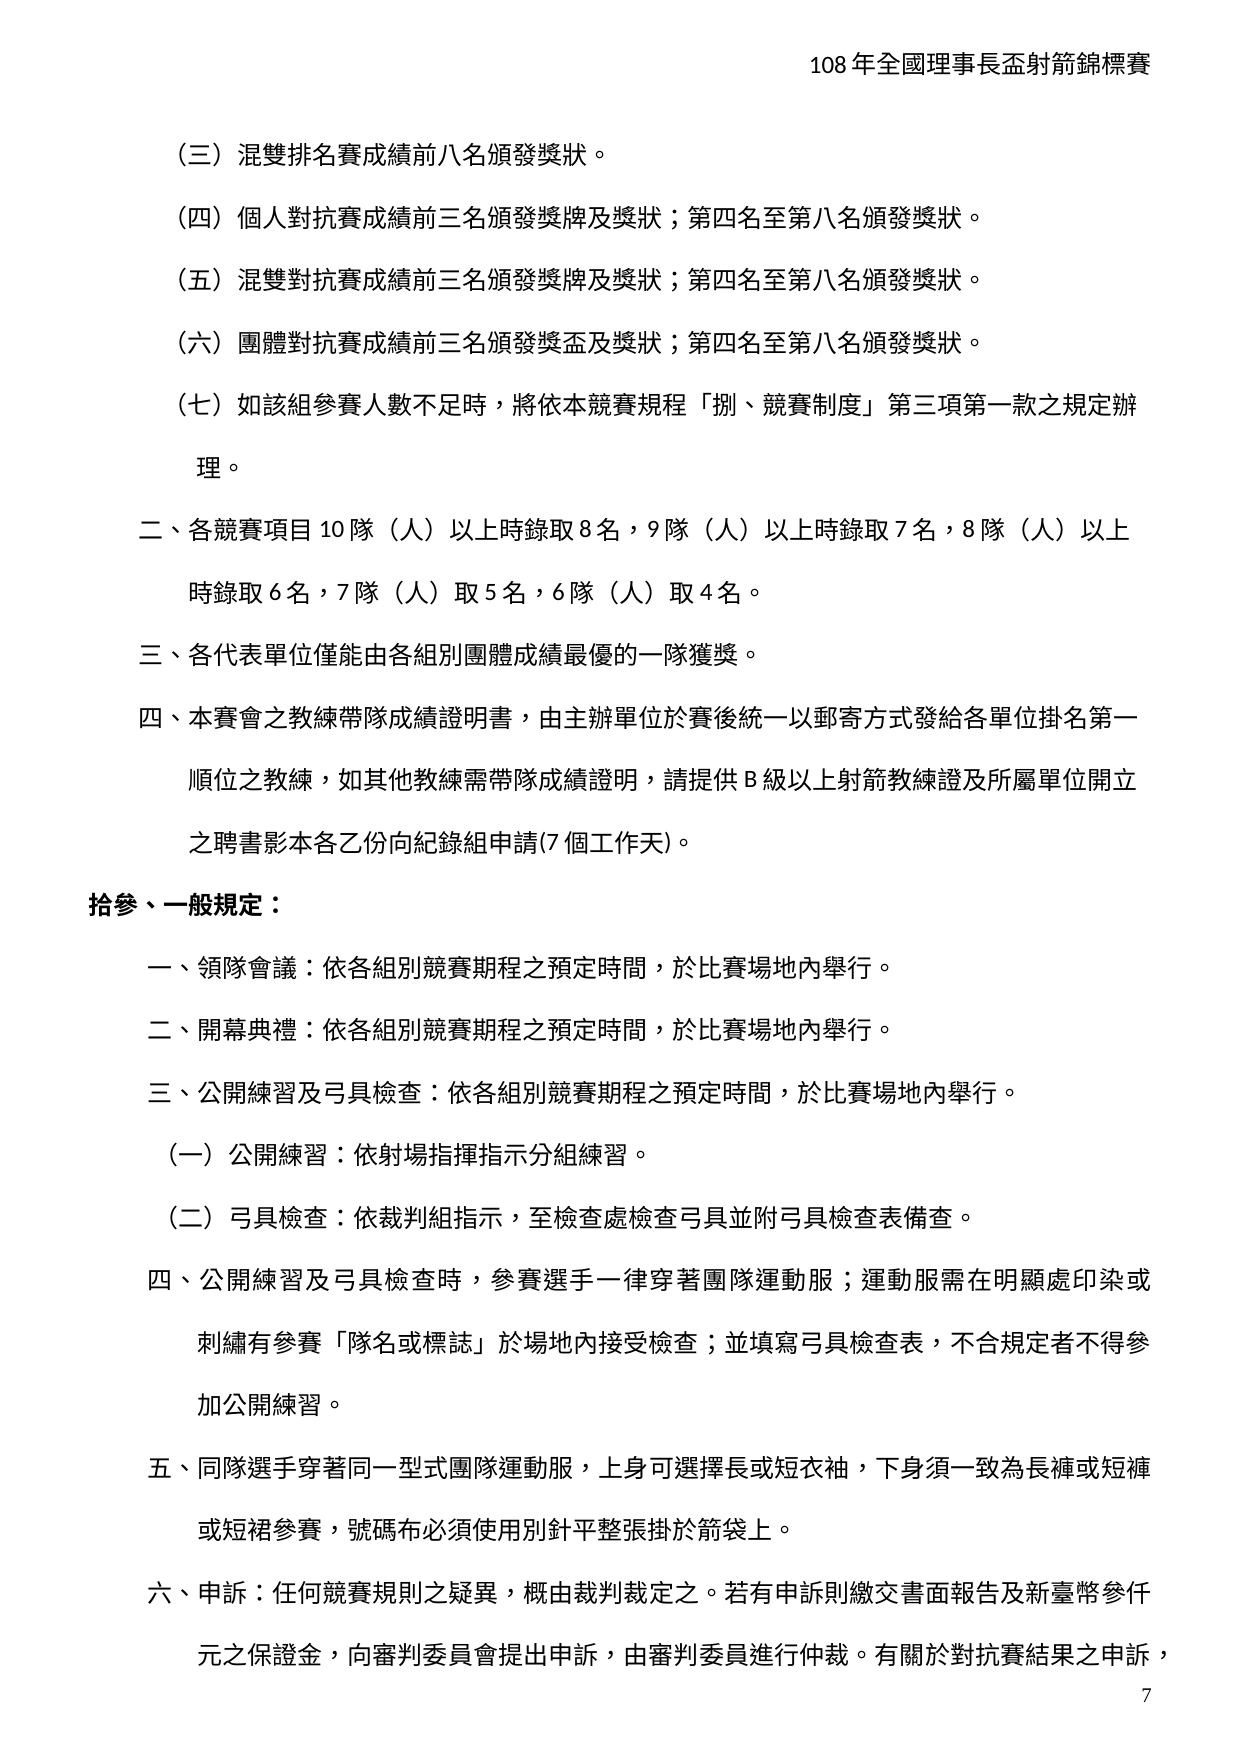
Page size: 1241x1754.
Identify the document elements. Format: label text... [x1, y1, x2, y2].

text 三、各代表單位僅能由各組別團體成績最優的一隊獲獎。 [139, 612, 1152, 675]
text 二、各競賽項目10隊（人）以上時錄取8名，9隊（人）以上時錄取7名，8隊（人）以上時錄取6名，7隊（人）取5名，6隊（人）取4名。 [139, 487, 1152, 612]
text （四）個人對抗賽成績前三名頒發獎牌及獎狀；第四名至第八名頒發獎狀。 [162, 175, 1152, 237]
text （二）弓具檢查：依裁判組指示，至檢查處檢查弓具並附弓具檢查表備查。 [147, 1175, 1152, 1237]
text 六、申訴：任何競賽規則之疑異，概由裁判裁定之。若有申訴則繳交書面報告及新臺幣參仟元之保證金，向審判委員會提出申訴，由審判委員進行仲裁。有關於對抗賽結果之申訴，必須於該對抗賽結束後5分鐘內提出，逾時不予受理。申訴成立則退還保證金；不成立則沒收保證金。審判委員會之判決為最終判決，不得再提異議。 [147, 1550, 1152, 1675]
text 拾參、一般規定： [89, 862, 1152, 925]
text 一、領隊會議：依各組別競賽期程之預定時間，於比賽場地內舉行。 [147, 925, 1152, 987]
text （一）公開練習：依射場指揮指示分組練習。 [147, 1112, 1152, 1175]
text 四、公開練習及弓具檢查時，參賽選手一律穿著團隊運動服；運動服需在明顯處印染或 刺繡有參賽「隊名或標誌」於場地內接受檢查；並填寫弓具檢查表，不合規定者不得參加公開練習。 [147, 1237, 1152, 1425]
text （五）混雙對抗賽成績前三名頒發獎牌及獎狀；第四名至第八名頒發獎狀。 [162, 237, 1152, 300]
text 四、本賽會之教練帶隊成績證明書，由主辦單位於賽後統一以郵寄方式發給各單位掛名第一順位之教練，如其他教練需帶隊成績證明，請提供B級以上射箭教練證及所屬單位開立之聘書影本各乙份向紀錄組申請(7個工作天)。 [139, 675, 1152, 862]
text 二、開幕典禮：依各組別競賽期程之預定時間，於比賽場地內舉行。 [147, 987, 1152, 1050]
text 三、公開練習及弓具檢查：依各組別競賽期程之預定時間，於比賽場地內舉行。 [147, 1050, 1152, 1112]
text 理。 [162, 425, 1152, 487]
text （三）混雙排名賽成績前八名頒發獎狀。 [162, 112, 1152, 175]
text 五、同隊選手穿著同一型式團隊運動服，上身可選擇長或短衣袖，下身須一致為長褲或短褲或短裙參賽，號碼布必須使用別針平整張掛於箭袋上。 [147, 1425, 1152, 1550]
text （七）如該組參賽人數不足時，將依本競賽規程「捌、競賽制度」第三項第一款之規定辦 [162, 362, 1152, 425]
text （六）團體對抗賽成績前三名頒發獎盃及獎狀；第四名至第八名頒發獎狀。 [162, 300, 1152, 362]
